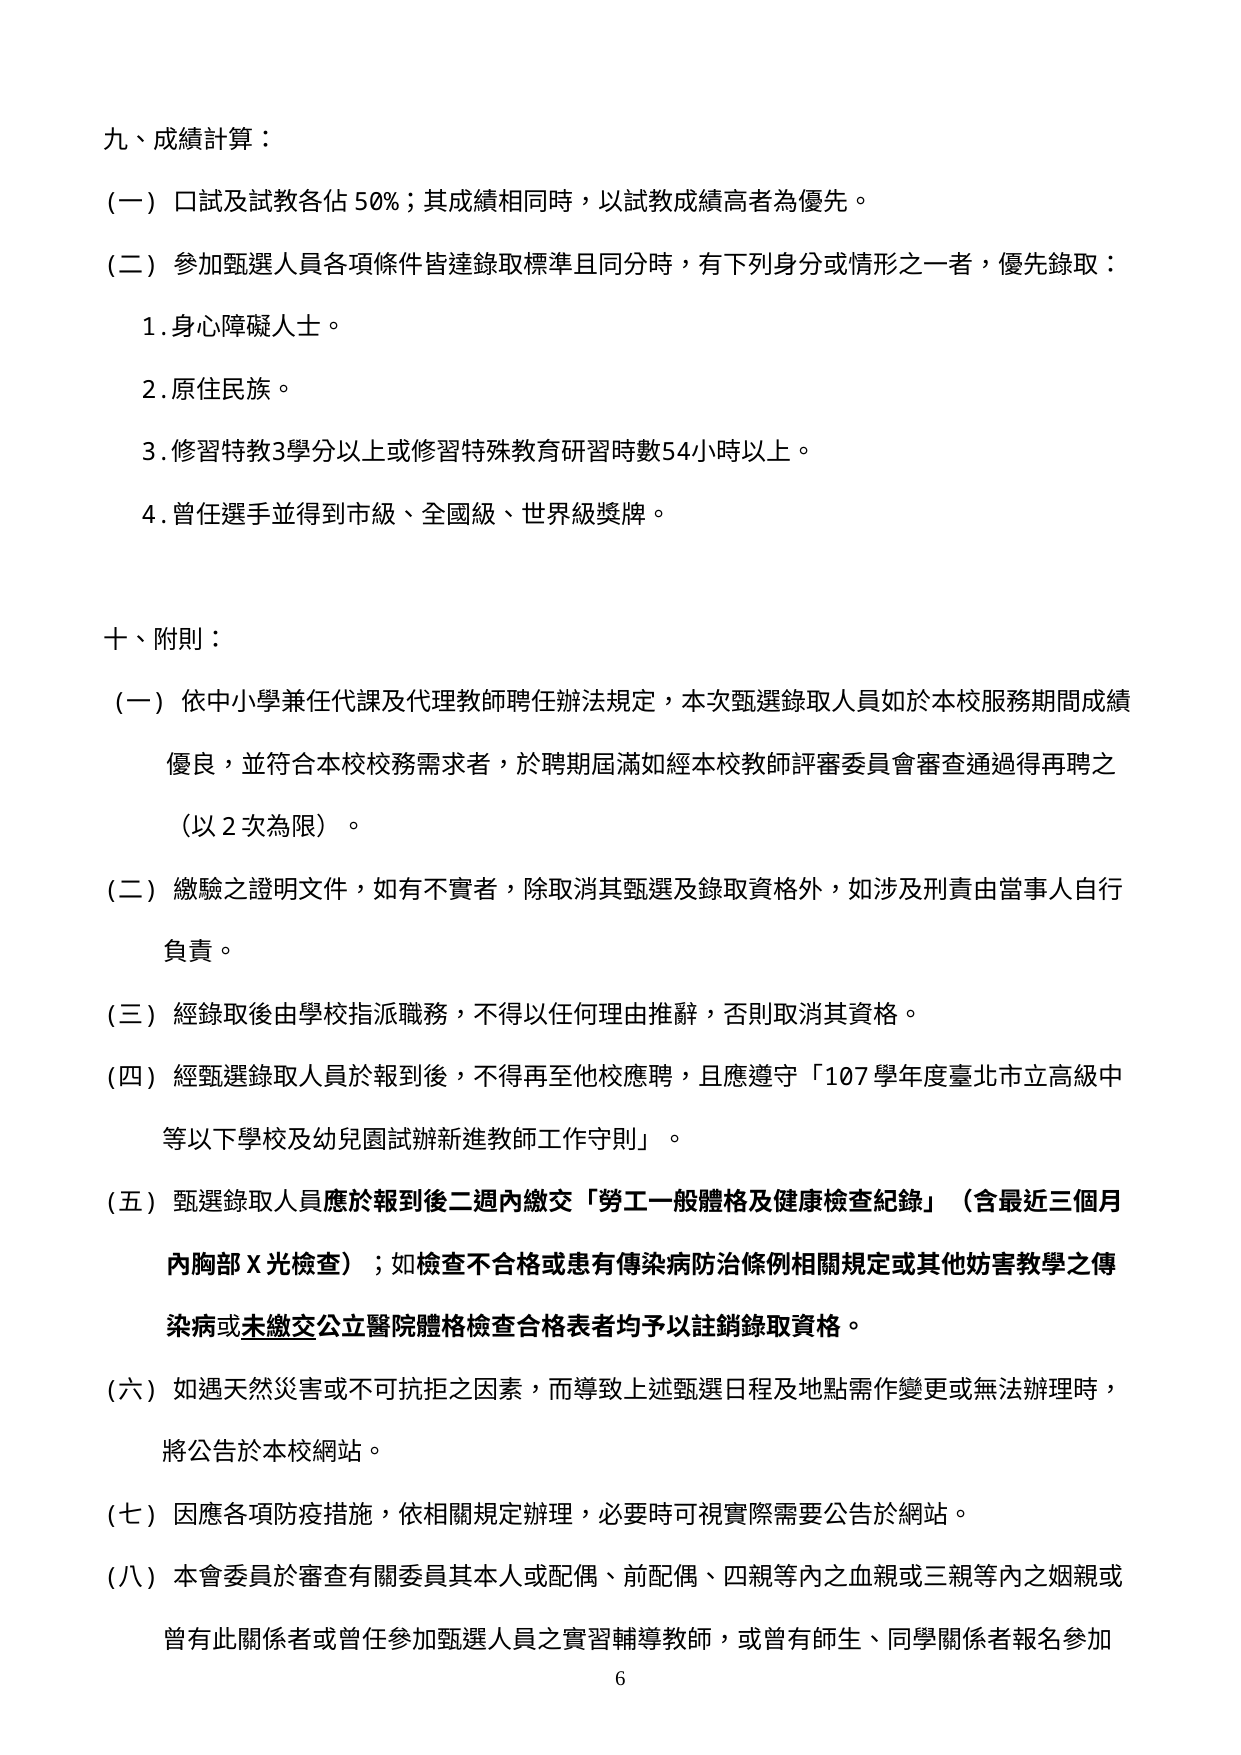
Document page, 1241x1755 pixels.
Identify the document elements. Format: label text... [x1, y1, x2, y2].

text (一) 依中小學兼任代課及代理教師聘任辦法規定，本次甄選錄取人員如於本校服務期間成績優良，並符合本校校務需求者，於聘期屆滿如經本校教師評審委員會審查通過得再聘之（以2次為限）。 [112, 658, 1137, 846]
text (三) 經錄取後由學校指派職務，不得以任何理由推辭，否則取消其資格。 [103, 971, 1137, 1033]
text (八) 本會委員於審查有關委員其本人或配偶、前配偶、四親等內之血親或三親等內之姻親或曾有此關係者或曾任參加甄選人員之實習輔導教師，或曾有師生、同學關係者報名參加 [103, 1533, 1137, 1658]
text (七) 因應各項防疫措施，依相關規定辦理，必要時可視實際需要公告於網站。 [103, 1471, 1137, 1533]
text 3.修習特教3學分以上或修習特殊教育研習時數54小時以上。 [103, 408, 1137, 471]
text (五) 甄選錄取人員應於報到後二週內繳交「勞工一般體格及健康檢查紀錄」（含最近三個月內胸部X光檢查）；如檢查不合格或患有傳染病防治條例相關規定或其他妨害教學之傳染病或未繳交公立醫院體格檢查合格表者均予以註銷錄取資格。 [103, 1158, 1137, 1346]
text 九、成績計算： [103, 96, 1137, 158]
text 2.原住民族。 [103, 346, 1137, 408]
text (一) 口試及試教各佔50%；其成績相同時，以試教成績高者為優先。 [103, 158, 1137, 221]
text (四) 經甄選錄取人員於報到後，不得再至他校應聘，且應遵守「107學年度臺北市立高級中等以下學校及幼兒園試辦新進教師工作守則」。 [103, 1033, 1137, 1158]
text (二) 參加甄選人員各項條件皆達錄取標準且同分時，有下列身分或情形之一者，優先錄取： [103, 221, 1137, 283]
text (六) 如遇天然災害或不可抗拒之因素，而導致上述甄選日程及地點需作變更或無法辦理時，將公告於本校網站。 [103, 1346, 1137, 1471]
text 1.身心障礙人士。 [103, 283, 1137, 346]
text 十、附則： [103, 596, 1137, 658]
text 4.曾任選手並得到市級、全國級、世界級獎牌。 [103, 471, 1137, 533]
text (二) 繳驗之證明文件，如有不實者，除取消其甄選及錄取資格外，如涉及刑責由當事人自行負責。 [103, 846, 1137, 971]
